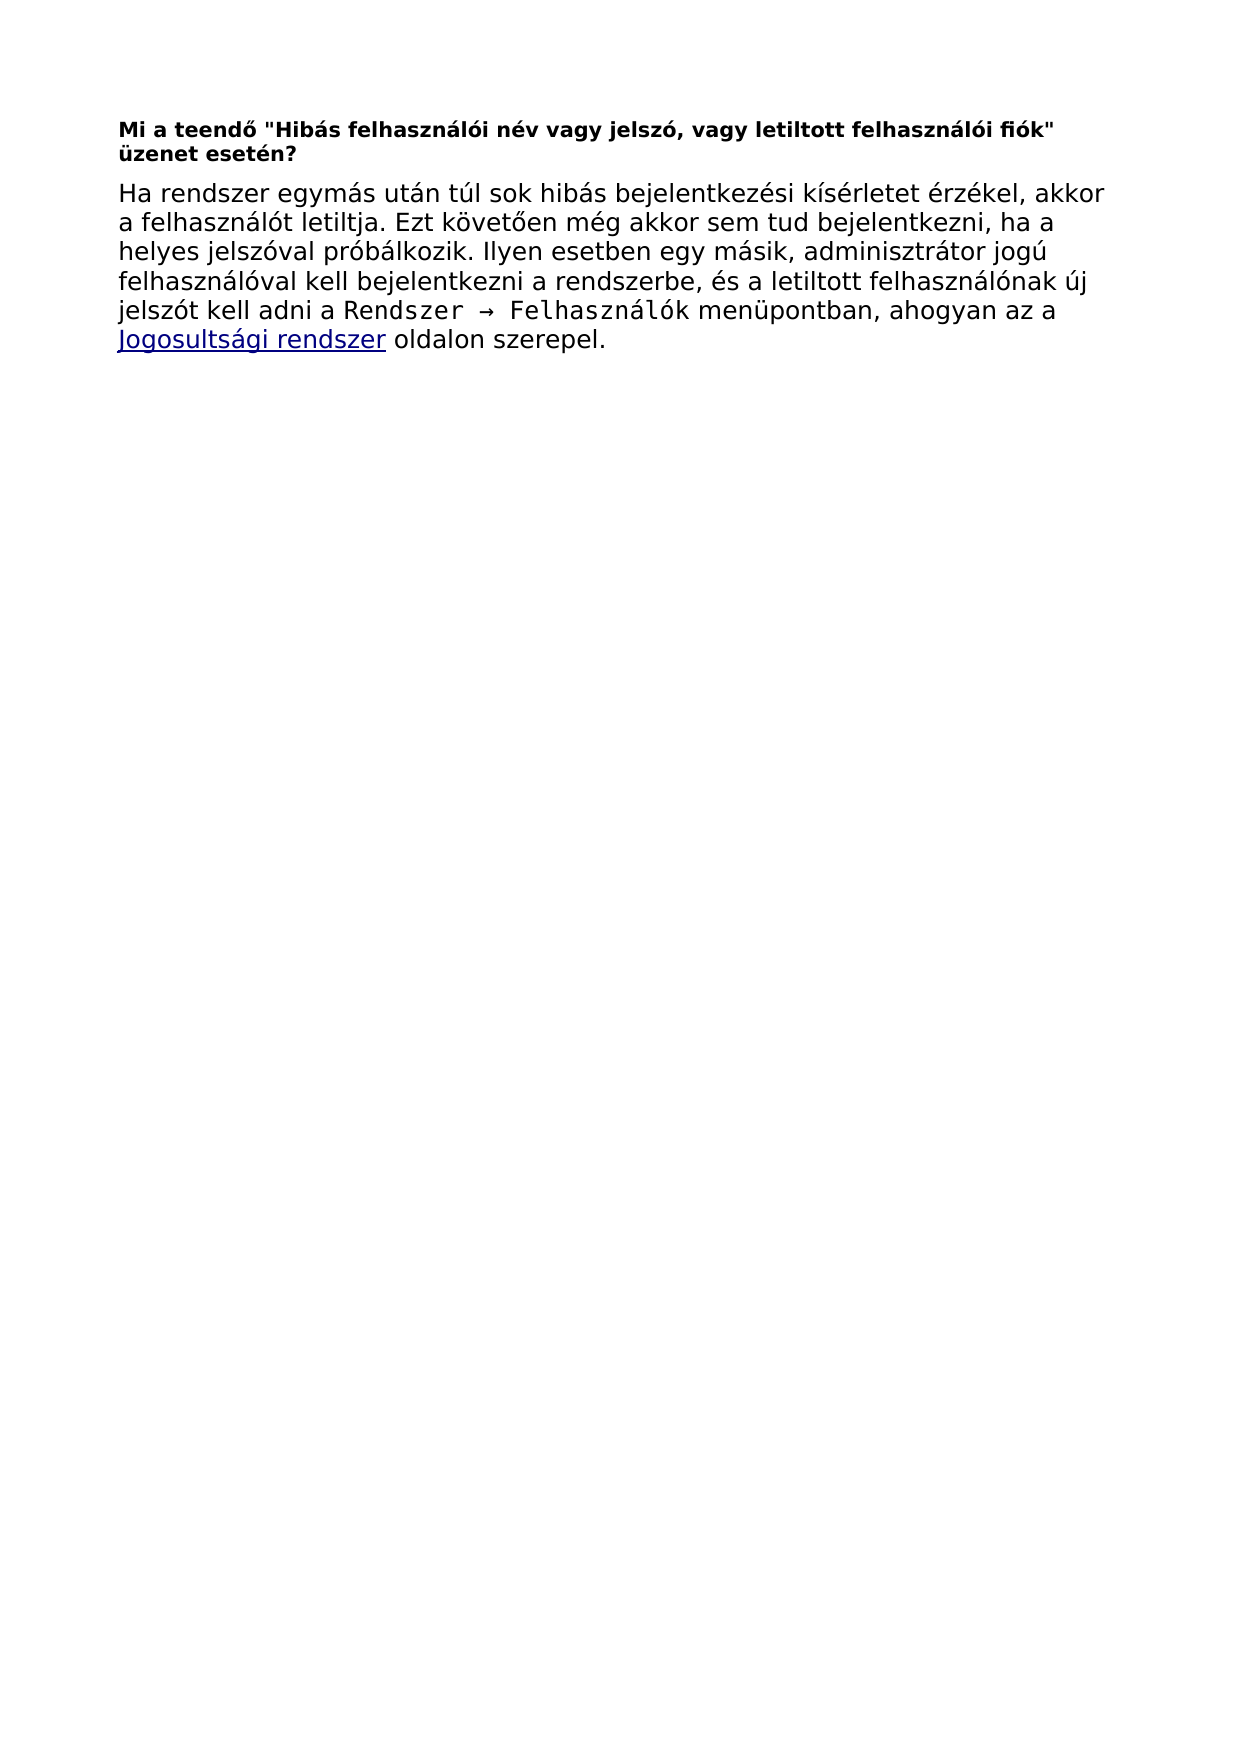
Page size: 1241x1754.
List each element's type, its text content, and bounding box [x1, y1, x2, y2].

subtitle Mi a teendő "Hibás felhasználói név vagy jelszó, vagy letiltott felhasználói fiók" üzenet esetén? [118, 118, 1122, 167]
text Ha rendszer egymás után túl sok hibás bejelentkezési kísérletet érzékel, akkor a felhasználót letiltja. Ezt követően még akkor sem tud bejelentkezni, ha a helyes jelszóval próbálkozik. Ilyen esetben egy másik, adminisztrátor jogú felhasználóval kell bejelentkezni a rendszerbe, és a letiltott felhasználónak új jelszót kell adni a Rendszer → Felhasználók menüpontban, ahogyan az a Jogosultsági rendszer oldalon szerepel. [118, 179, 1122, 354]
